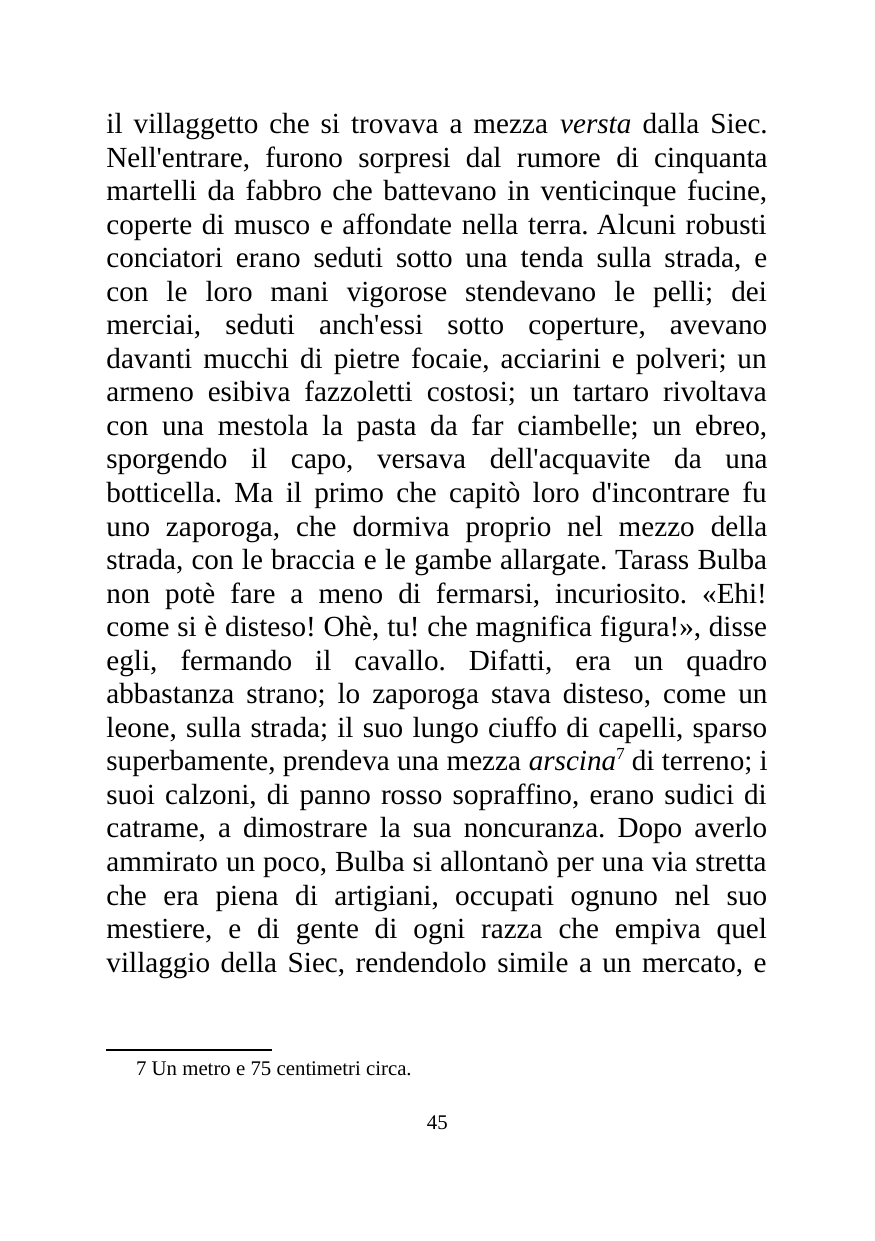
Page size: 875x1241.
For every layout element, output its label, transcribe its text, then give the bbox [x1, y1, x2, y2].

text Un metro e 75 centimetri circa. [106, 1056, 768, 1080]
text il villaggetto che si trovava a mezza versta dalla Siec. Nell'entrare, furono sorpresi dal rumore di cinquanta martelli da fabbro che battevano in venticinque fucine, coperte di musco e affondate nella terra. Alcuni robusti conciatori erano seduti sotto una tenda sulla strada, e con le loro mani vigorose stendevano le pelli; dei merciai, seduti anch'essi sotto coperture, avevano davanti mucchi di pietre focaie, acciarini e polveri; un armeno esibiva fazzoletti costosi; un tartaro rivoltava con una mestola la pasta da far ciambelle; un ebreo, sporgendo il capo, versava dell'acquavite da una botticella. Ma il primo che capitò loro d'incontrare fu uno zaporoga, che dormiva proprio nel mezzo della strada, con le braccia e le gambe allargate. Tarass Bulba non potè fare a meno di fermarsi, incuriosito. «Ehi! come si è disteso! Ohè, tu! che magnifica figura!», disse egli, fermando il cavallo. Difatti, era un quadro abbastanza strano; lo zaporoga stava disteso, come un leone, sulla strada; il suo lungo ciuffo di capelli, sparso superbamente, prendeva una mezza arscina di terreno; i suoi calzoni, di panno rosso sopraffino, erano sudici di catrame, a dimostrare la sua noncuranza. Dopo averlo ammirato un poco, Bulba si allontanò per una via stretta che era piena di artigiani, occupati ognuno nel suo mestiere, e di gente di ogni razza che empiva quel villaggio della Siec, rendendolo simile a un mercato, e [106, 106, 768, 978]
